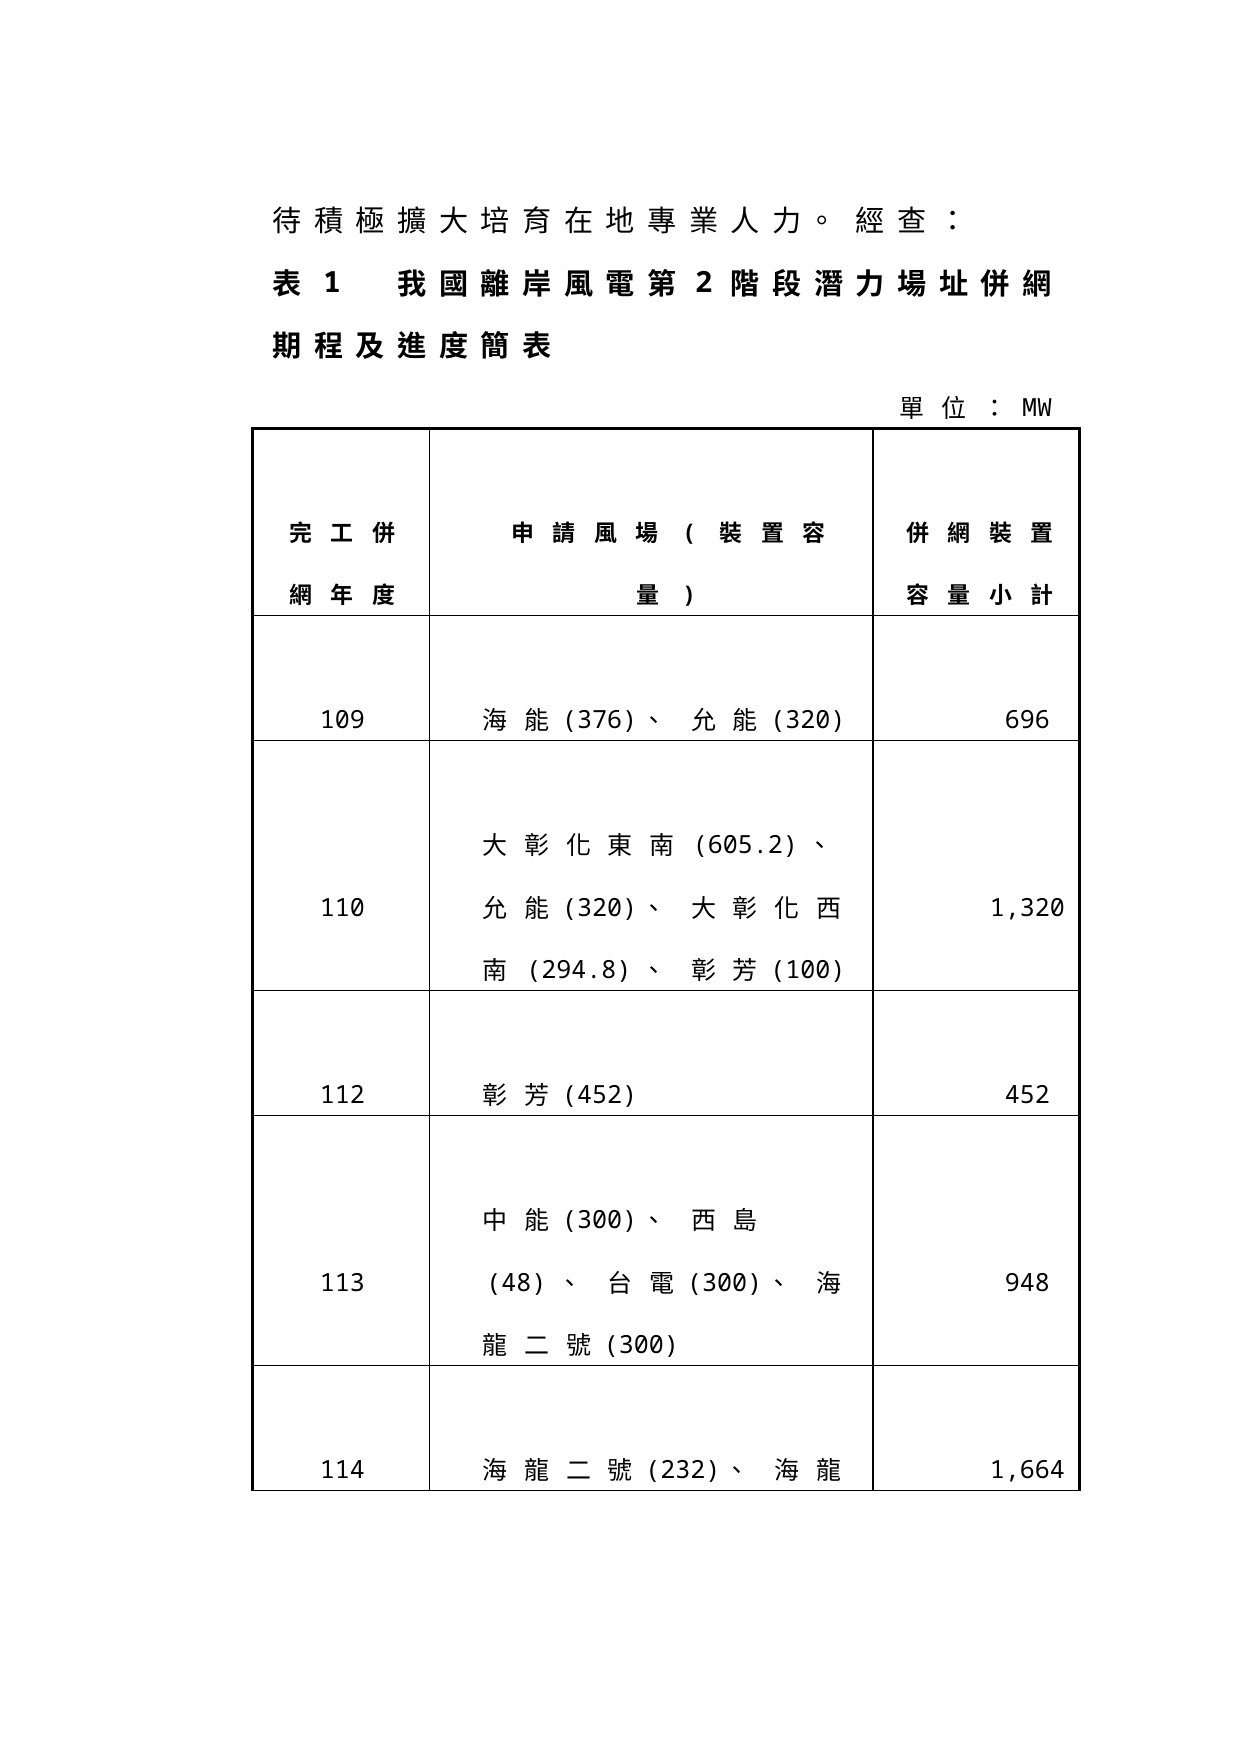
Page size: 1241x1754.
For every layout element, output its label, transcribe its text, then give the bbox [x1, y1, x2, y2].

table_cell 452 [874, 991, 1078, 1115]
table_header 申請風場(裝置容量) [430, 430, 872, 615]
table_header 完工併網年度 [254, 430, 429, 615]
table_cell 1,664 [874, 1366, 1078, 1490]
table_cell 大彰化東南(605.2)、允能(320)、大彰化西南(294.8)、彰芳(100) [430, 741, 872, 990]
table_cell 1,320 [874, 741, 1078, 990]
table_cell 110 [254, 741, 429, 990]
table_cell 696 [874, 616, 1078, 740]
table_cell 109 [254, 616, 429, 740]
text 單位：MW [183, 365, 1058, 427]
table_cell 海龍二號(232)、海龍 [430, 1366, 872, 1490]
table_cell 海能(376)、允能(320) [430, 616, 872, 740]
table_cell 中能(300)、西島(48)、台電(300)、海龍二號(300) [430, 1116, 872, 1365]
table_cell 112 [254, 991, 429, 1115]
table_cell 948 [874, 1116, 1078, 1365]
table_header 併網裝置容量小計 [874, 430, 1078, 615]
table_cell 113 [254, 1116, 429, 1365]
table_cell 彰芳(452) [430, 991, 872, 1115]
text 待積極擴大培育在地專業人力。經查： [242, 177, 1058, 240]
text 表1 我國離岸風電第2階段潛力場址併網期程及進度簡表 [242, 240, 1058, 365]
table_cell 114 [254, 1366, 429, 1490]
